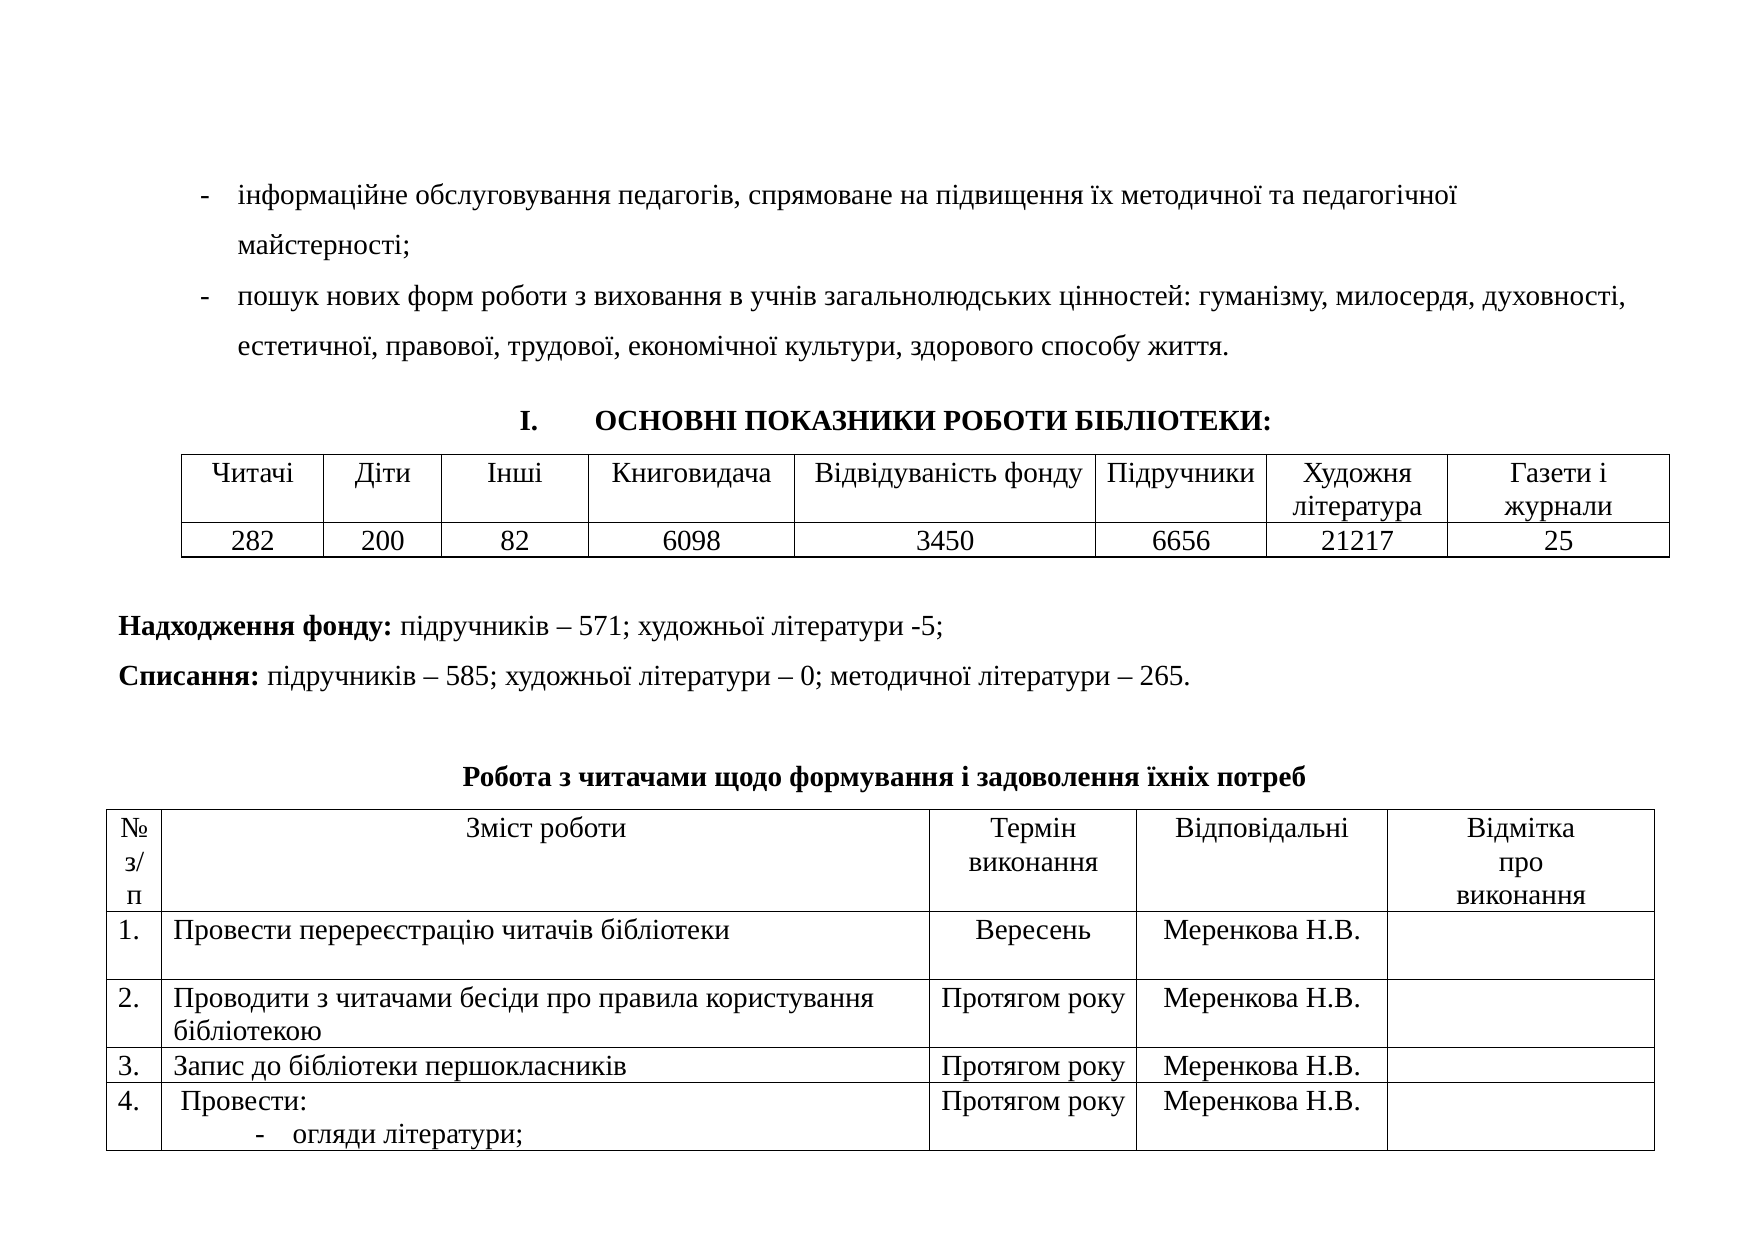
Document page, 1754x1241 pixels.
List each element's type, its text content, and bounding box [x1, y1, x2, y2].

table_cell Проводити з читачами бесіди про правила користування бібліотекою [162, 980, 929, 1047]
table_cell Протягом року [930, 1048, 1136, 1082]
table_cell [107, 980, 161, 1047]
table_cell [1388, 1083, 1654, 1150]
table_cell Провести: огляди літератури; [162, 1083, 929, 1150]
list інформаційне обслуговування педагогів, спрямоване на підвищення їх методичної та педагогічної майстерності; [200, 177, 1636, 261]
table_cell [1388, 1048, 1654, 1082]
table_cell 6098 [589, 523, 794, 556]
table_header Художня література [1267, 455, 1447, 522]
table_cell Запис до бібліотеки першокласників [162, 1048, 929, 1082]
text Списання: підручників – 585; художньої літератури – 0; методичної літератури – 265. [118, 658, 1636, 692]
table_cell 25 [1448, 523, 1669, 556]
table_cell [107, 1048, 161, 1082]
table_header Відвідуваність фонду [795, 455, 1095, 522]
table_cell 200 [324, 523, 441, 556]
table_cell Меренкова Н.В. [1137, 1083, 1387, 1150]
table_cell 21217 [1267, 523, 1447, 556]
table_cell Меренкова Н.В. [1137, 980, 1387, 1047]
list пошук нових форм роботи з виховання в учнів загальнолюдських цінностей: гуманізму, милосердя, духовності, естетичної, правової, трудової, економічної культури, здорового способу життя. [200, 278, 1636, 362]
table_header Інші [442, 455, 588, 522]
table_header Діти [324, 455, 441, 522]
table_header Газети і журнали [1448, 455, 1669, 522]
table_cell [107, 912, 161, 979]
table_cell Вересень [930, 912, 1136, 979]
table_cell [107, 1083, 161, 1150]
text Робота з читачами щодо формування і задоволення їхніх потреб [133, 759, 1636, 792]
text Надходження фонду: підручників – 571; художньої літератури -5; [118, 608, 1636, 641]
table_header Відповідальні [1137, 810, 1387, 911]
table_cell Протягом року [930, 980, 1136, 1047]
table_header Підручники [1096, 455, 1266, 522]
table_header Читачі [182, 455, 323, 522]
table_cell Меренкова Н.В. [1137, 1048, 1387, 1082]
table_cell 6656 [1096, 523, 1266, 556]
table_header Термін виконання [930, 810, 1136, 911]
table_header Зміст роботи [162, 810, 929, 911]
table_header Книговидача [589, 455, 794, 522]
table_cell Протягом року [930, 1083, 1136, 1150]
table_header № з/п [107, 810, 161, 911]
table_cell Провести перереєстрацію читачів бібліотеки [162, 912, 929, 979]
table_cell [1388, 912, 1654, 979]
table_cell 282 [182, 523, 323, 556]
table_cell 3450 [795, 523, 1095, 556]
table_cell 82 [442, 523, 588, 556]
table_header Відмітка про виконання [1388, 810, 1654, 911]
table_cell [1388, 980, 1654, 1047]
list ОСНОВНІ ПОКАЗНИКИ РОБОТИ БІБЛІОТЕКИ: [156, 403, 1636, 437]
table_cell Меренкова Н.В. [1137, 912, 1387, 979]
